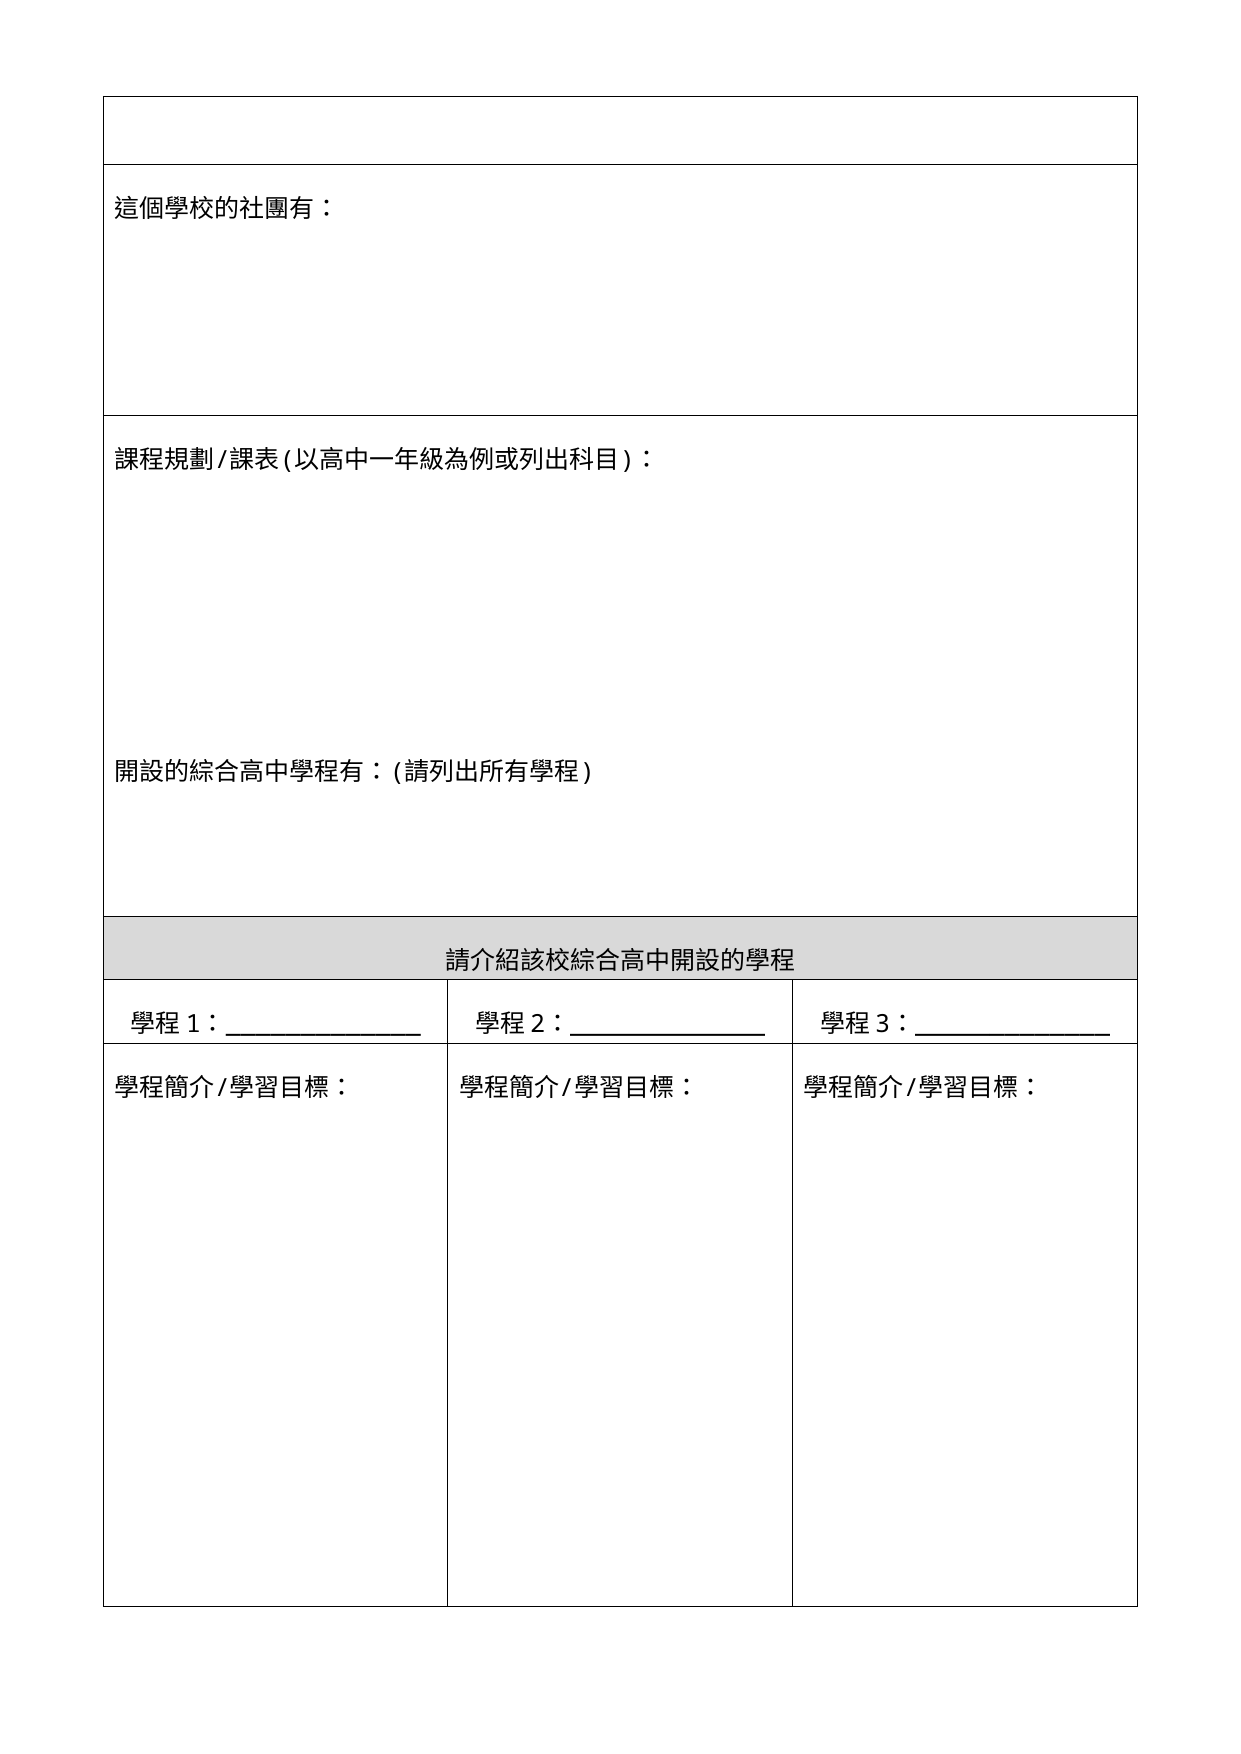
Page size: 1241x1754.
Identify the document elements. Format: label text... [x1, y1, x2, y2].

table_cell [104, 97, 1137, 163]
table_cell 學程3：_____________ [793, 980, 1137, 1043]
table_cell 學程2：_____________ [448, 980, 792, 1043]
table_cell 學程簡介/學習目標： [104, 1044, 447, 1606]
table_cell 請介紹該校綜合高中開設的學程 [104, 917, 1137, 979]
table_cell 學程簡介/學習目標： [793, 1044, 1137, 1606]
table_cell 學程1：_____________ [104, 980, 447, 1043]
table_cell 這個學校的社團有： [104, 165, 1137, 414]
table_cell 學程簡介/學習目標： [448, 1044, 792, 1606]
table_cell 課程規劃/課表(以高中一年級為例或列出科目)： 開設的綜合高中學程有：(請列出所有學程) [104, 416, 1137, 916]
